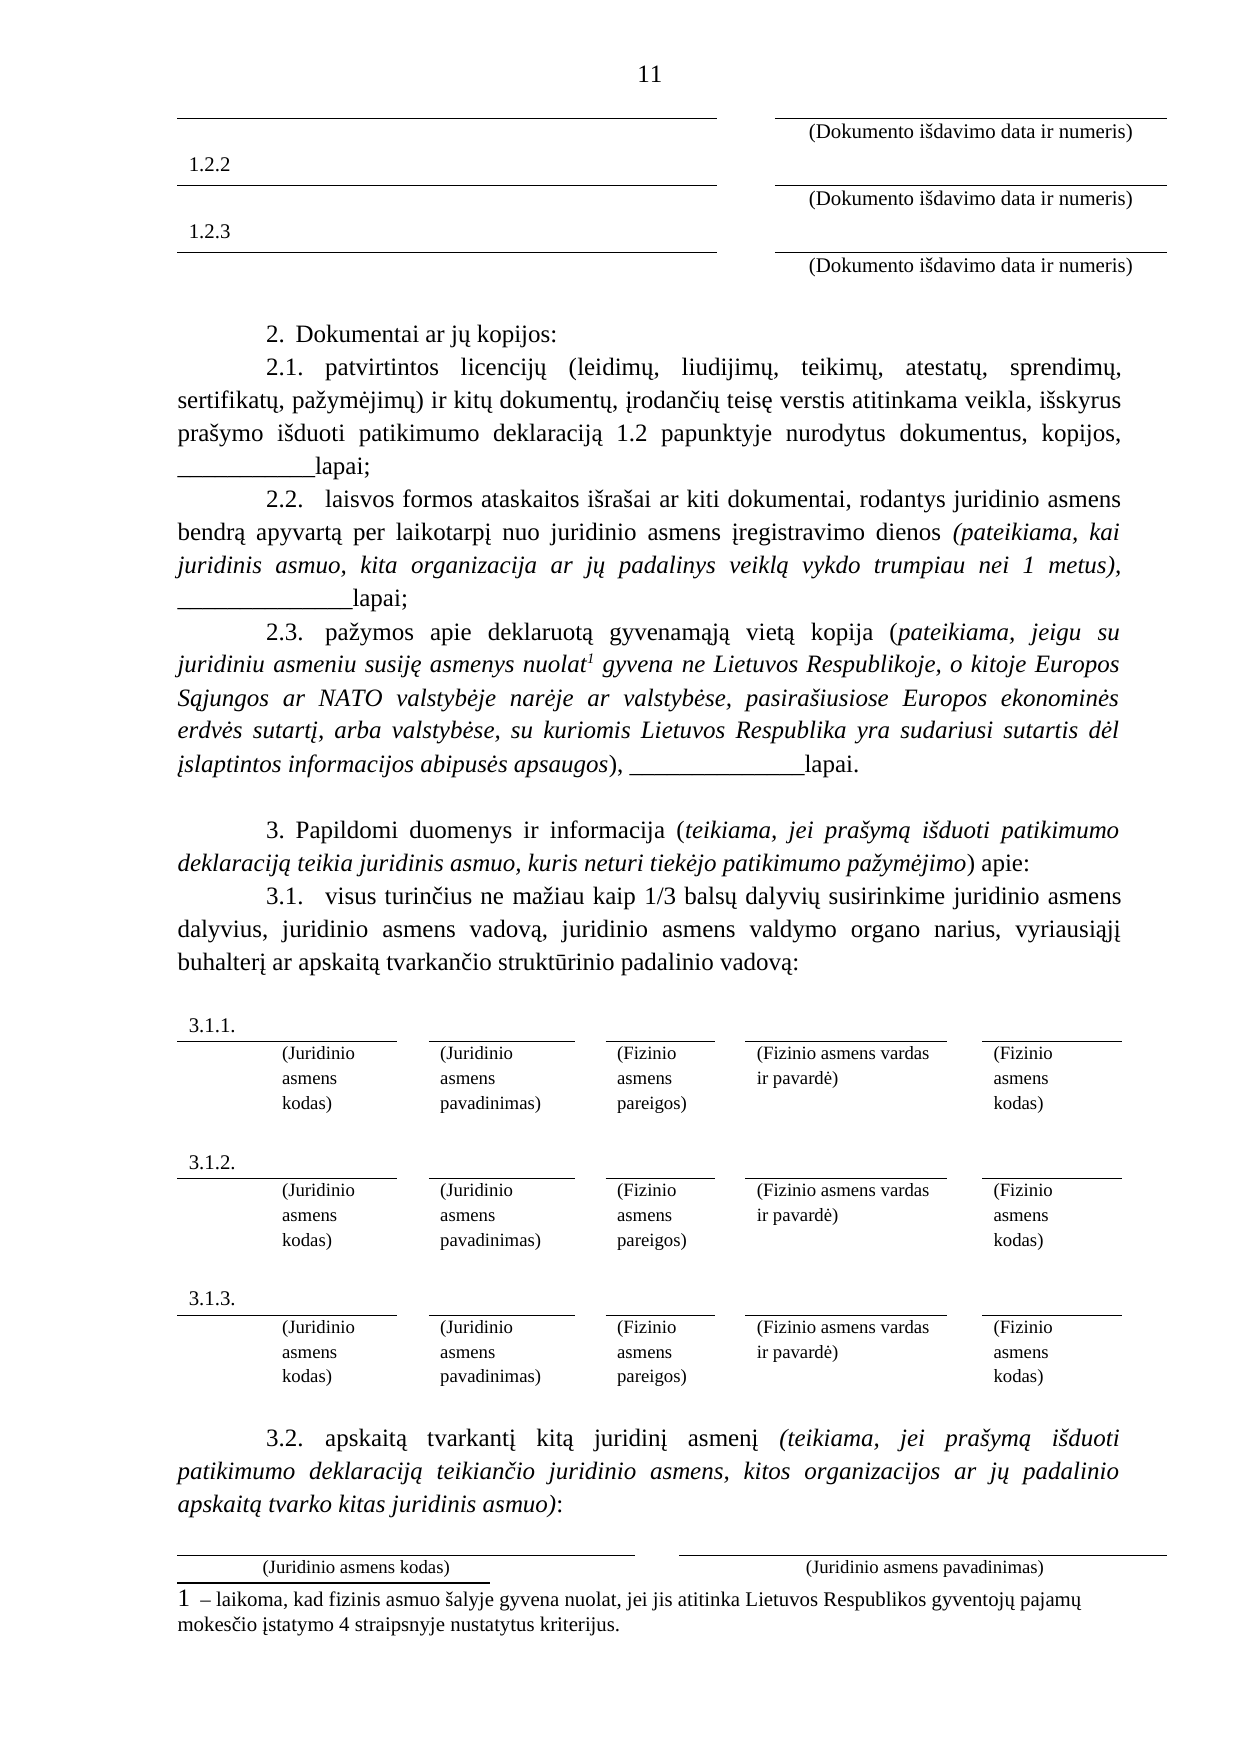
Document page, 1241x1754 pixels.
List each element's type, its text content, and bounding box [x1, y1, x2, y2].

table_cell [1087, 1117, 1122, 1178]
table_cell [250, 253, 717, 286]
table_cell [397, 1117, 429, 1178]
table_cell (Dokumento išdavimo data ir numeris) [775, 186, 1167, 219]
table_cell [177, 1042, 271, 1117]
table_cell [717, 118, 775, 152]
table_cell [947, 1315, 982, 1390]
table_cell (Fizinio asmens pareigos) [606, 1316, 715, 1390]
table_cell [982, 1117, 1087, 1178]
table_cell [177, 119, 250, 152]
table_cell [177, 186, 250, 219]
table_cell [947, 1117, 982, 1178]
table_cell (Juridinio asmens kodas) [251, 1556, 635, 1581]
table_cell [1087, 1179, 1122, 1253]
table_cell [397, 1253, 429, 1315]
table_header [271, 980, 397, 1041]
table_cell [250, 152, 717, 185]
table_cell (Fizinio asmens pareigos) [606, 1042, 715, 1117]
table_cell (Dokumento išdavimo data ir numeris) [775, 119, 1167, 152]
table_cell (Juridinio asmens pavadinimas) [429, 1042, 575, 1117]
text 3.1. visus turinčius ne mažiau kaip 1/3 balsų dalyvių susirinkime juridinio asmens dalyvius, juridinio asmens vadovą, juridinio asmens valdymo organo narius, vyriausiąjį buhalterį ar apskaitą tvarkančio struktūrinio padalinio vadovą: [177, 881, 1122, 976]
table_header [982, 980, 1087, 1041]
table_cell [745, 1253, 947, 1315]
table_cell (Fizinio asmens vardas ir pavardė) [745, 1179, 947, 1253]
table_cell [177, 1179, 271, 1253]
text 2.1. patvirtintos licencijų (leidimų, liudijimų, teikimų, atestatų, sprendimų, sertifikatų, pažymėjimų) ir kitų dokumentų, įrodančių teisę verstis atitinkama veikla, išskyrus prašymo išduoti patikimumo deklaraciją 1.2 papunktyje nurodytus dokumentus, kopijos, ___________lapai; [177, 352, 1122, 480]
table_cell [717, 185, 775, 219]
table_cell [717, 152, 775, 185]
table_cell 3.1.2. [177, 1117, 271, 1178]
table_header [429, 980, 575, 1041]
table_cell [1087, 1042, 1122, 1117]
table_header [177, 1522, 251, 1555]
table_header [251, 1522, 635, 1555]
table_cell (Fizinio asmens kodas) [982, 1179, 1087, 1253]
table_header [397, 980, 429, 1041]
table_cell [947, 1041, 982, 1117]
table_cell (Juridinio asmens pavadinimas) [679, 1556, 1167, 1581]
table_cell [715, 1315, 745, 1390]
table_header [947, 980, 982, 1041]
table_cell [606, 1253, 715, 1315]
table_cell (Juridinio asmens kodas) [271, 1316, 397, 1390]
text 3. Papildomi duomenys ir informacija (teikiama, jei prašymą išduoti patikimumo deklaraciją teikia juridinis asmuo, kuris neturi tiekėjo patikimumo pažymėjimo) apie: [177, 815, 1122, 876]
table_cell (Juridinio asmens kodas) [271, 1179, 397, 1253]
table_cell [250, 219, 717, 252]
text – laikoma, kad fizinis asmuo šalyje gyvena nuolat, jei jis atitinka Lietuvos Respublikos gyventojų pajamų mokesčio įstatymo 4 straipsnyje nustatytus kriterijus. [177, 1583, 1122, 1636]
table_cell [947, 1178, 982, 1253]
table_cell (Dokumento išdavimo data ir numeris) [775, 253, 1167, 286]
table_cell (Juridinio asmens pavadinimas) [429, 1179, 575, 1253]
table_header [679, 1522, 1167, 1555]
table_cell [397, 1041, 429, 1117]
table_cell [606, 1117, 715, 1178]
table_cell [982, 1253, 1087, 1315]
text 2.2. laisvos formos ataskaitos išrašai ar kiti dokumentai, rodantys juridinio asmens bendrą apyvartą per laikotarpį nuo juridinio asmens įregistravimo dienos (pateikiama, kai juridinis asmuo, kita organizacija ar jų padalinys veiklą vykdo trumpiau nei 1 metus), ______________lapai; [177, 484, 1122, 612]
text 3.2. apskaitą tvarkantį kitą juridinį asmenį (teikiama, jei prašymą išduoti patikimumo deklaraciją teikiančio juridinio asmens, kitos organizacijos ar jų padalinio apskaitą tvarko kitas juridinis asmuo): [177, 1423, 1122, 1518]
table_cell 3.1.3. [177, 1253, 271, 1315]
table_cell [715, 1117, 745, 1178]
table_header [635, 1522, 679, 1555]
table_cell [575, 1117, 606, 1178]
table_cell (Fizinio asmens vardas ir pavardė) [745, 1042, 947, 1117]
table_header [1087, 980, 1122, 1041]
table_cell [177, 253, 250, 286]
table_cell [635, 1555, 679, 1581]
table_cell [575, 1041, 606, 1117]
table_cell [397, 1315, 429, 1390]
table_cell (Juridinio asmens pavadinimas) [429, 1316, 575, 1390]
table_cell [271, 1117, 397, 1178]
table_cell [429, 1117, 575, 1178]
table_cell (Juridinio asmens kodas) [271, 1042, 397, 1117]
table_cell [717, 219, 775, 252]
table_cell [271, 1253, 397, 1315]
table_cell [177, 1556, 251, 1581]
table_header [745, 980, 947, 1041]
table_cell [575, 1315, 606, 1390]
text 2. Dokumentai ar jų kopijos: [177, 319, 1122, 348]
table_cell 1.2.3 [177, 219, 250, 252]
table_cell [775, 219, 1167, 252]
table_cell [717, 252, 775, 286]
table_header [606, 980, 715, 1041]
table_cell [250, 186, 717, 219]
table_cell [947, 1253, 982, 1315]
table_header [575, 980, 606, 1041]
table_cell [715, 1041, 745, 1117]
table_header [715, 980, 745, 1041]
table_header 3.1.1. [177, 980, 271, 1041]
table_cell [775, 152, 1167, 185]
table_cell [177, 1316, 271, 1390]
table_cell [575, 1178, 606, 1253]
table_cell (Fizinio asmens kodas) [982, 1042, 1087, 1117]
table_cell 1.2.2 [177, 152, 250, 185]
table_cell (Fizinio asmens vardas ir pavardė) [745, 1316, 947, 1390]
text 2.3. pažymos apie deklaruotą gyvenamąją vietą kopija (pateikiama, jeigu su juridiniu asmeniu susiję asmenys nuolat gyvena ne Lietuvos Respublikoje, o kitoje Europos Sąjungos ar NATO valstybėje narėje ar valstybėse, pasirašiusiose Europos ekonominės erdvės sutartį, arba valstybėse, su kuriomis Lietuvos Respublika yra sudariusi sutartis dėl įslaptintos informacijos abipusės apsaugos), ______________lapai. [177, 617, 1122, 777]
table_cell [429, 1253, 575, 1315]
table_cell (Fizinio asmens pareigos) [606, 1179, 715, 1253]
table_cell [250, 119, 717, 152]
table_cell [1087, 1253, 1122, 1315]
table_cell [575, 1253, 606, 1315]
table_cell [715, 1253, 745, 1315]
table_cell (Fizinio asmens kodas) [982, 1316, 1087, 1390]
table_cell [715, 1178, 745, 1253]
table_cell [397, 1178, 429, 1253]
table_cell [1087, 1316, 1122, 1390]
table_cell [745, 1117, 947, 1178]
